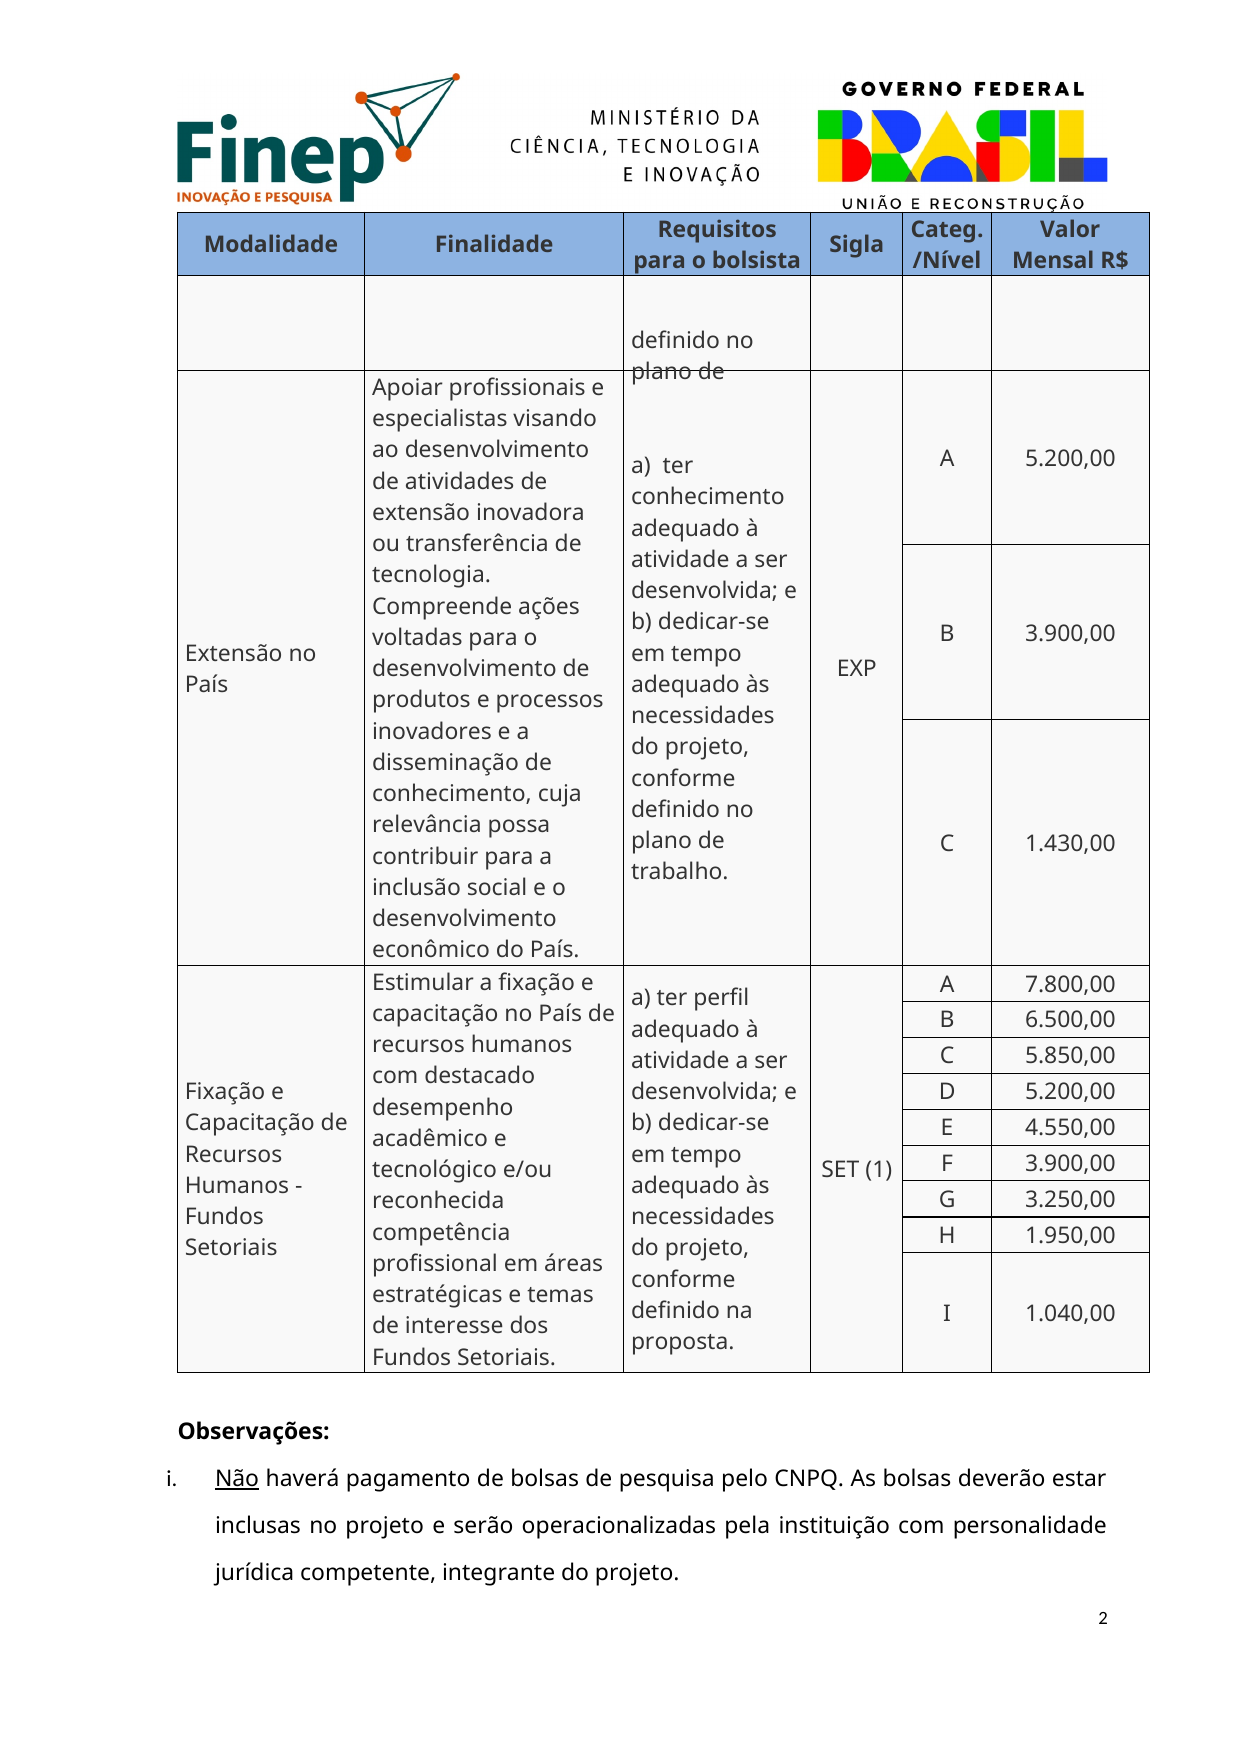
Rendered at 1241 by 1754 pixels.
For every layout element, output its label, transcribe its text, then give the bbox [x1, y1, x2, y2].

table_cell 5.200,00 [992, 371, 1149, 544]
table_cell 1.430,00 [992, 720, 1149, 965]
table_cell C [903, 720, 991, 965]
table_cell C [903, 1038, 991, 1072]
text Observações: [177, 1415, 1107, 1446]
table_header [1150, 212, 1240, 275]
table_header Finalidade [365, 213, 623, 275]
table_cell [1150, 1216, 1240, 1252]
table_cell Fixação e Capacitação de Recursos Humanos - Fundos Setoriais [178, 966, 364, 1372]
table_cell D [903, 1074, 991, 1108]
table_cell A [903, 966, 991, 1001]
table_cell [1150, 1252, 1240, 1372]
table_cell a) ter perfil adequado à atividade a ser desenvolvida; e b) dedicar-se em tempo adequado às necessidades do projeto, conforme definido na proposta. [624, 966, 810, 1372]
table_header Categ. /Nível [903, 213, 991, 275]
table_cell Extensão no País [178, 371, 364, 965]
table_cell 3.900,00 [992, 1146, 1149, 1180]
table_cell EXP [811, 371, 902, 965]
table_cell [1150, 719, 1240, 965]
table_cell [1150, 1180, 1240, 1216]
table_cell [1150, 1145, 1240, 1180]
table_header Requisitos para o bolsista [624, 213, 810, 275]
table_cell 7.800,00 [992, 966, 1149, 1001]
table_cell Estimular a fixação e capacitação no País de recursos humanos com destacado desempenho acadêmico e tecnológico e/ou reconhecida competência profissional em áreas estratégicas e temas de interesse dos Fundos Setoriais. [365, 966, 623, 1372]
table_cell [1150, 544, 1240, 719]
table_cell [903, 276, 991, 370]
table_cell [1150, 1073, 1240, 1108]
table_cell I [903, 1253, 991, 1372]
table_cell B [903, 545, 991, 719]
table_header Sigla [811, 213, 902, 275]
table_cell 3.900,00 [992, 545, 1149, 719]
table_header Modalidade [178, 213, 364, 275]
table_cell [992, 276, 1149, 370]
table_cell 4.550,00 [992, 1110, 1149, 1144]
table_cell [365, 276, 623, 370]
table_cell [1150, 275, 1240, 370]
table_cell G [903, 1181, 991, 1216]
table_cell Apoiar profissionais e especialistas visando ao desenvolvimento de atividades de extensão inovadora ou transferência de tecnologia. Compreende ações voltadas para o desenvolvimento de produtos e processos inovadores e a disseminação de conhecimento, cuja relevância possa contribuir para a inclusão social e o desenvolvimento econômico do País. [365, 371, 623, 965]
table_cell 1.950,00 [992, 1218, 1149, 1252]
table_cell E [903, 1110, 991, 1144]
table_cell [1150, 1001, 1240, 1037]
table_cell a) não estar vinculado às instituições participantes do projeto; e b) dedicar-se em tempo adequado às necessidades do projeto, conforme definido no plano de trabalho. [624, 276, 810, 370]
table_cell 3.250,00 [992, 1181, 1149, 1216]
table_cell [1150, 1109, 1240, 1144]
table_cell [1150, 1037, 1240, 1072]
table_cell [1150, 370, 1240, 544]
table_cell a) ter conhecimento adequado à atividade a ser desenvolvida; e b) dedicar-se em tempo adequado às necessidades do projeto, conforme definido no plano de trabalho. [624, 371, 810, 965]
table_cell [1150, 965, 1240, 1001]
table_cell A [903, 371, 991, 544]
table_cell [178, 276, 364, 370]
table_cell 5.850,00 [992, 1038, 1149, 1072]
table_cell F [903, 1146, 991, 1180]
table_cell H [903, 1218, 991, 1252]
table_cell 5.200,00 [992, 1074, 1149, 1108]
table_cell 1.040,00 [992, 1253, 1149, 1372]
table_header Valor Mensal R$ [992, 213, 1149, 275]
table_cell B [903, 1002, 991, 1037]
list Não haverá pagamento de bolsas de pesquisa pelo CNPQ. As bolsas deverão estar inclusas no projeto e serão operacionalizadas pela instituição com personalidade jurídica competente, integrante do projeto. [177, 1462, 1107, 1587]
table_cell SET (1) [811, 966, 902, 1372]
table_cell [811, 276, 902, 370]
table_cell 6.500,00 [992, 1002, 1149, 1037]
